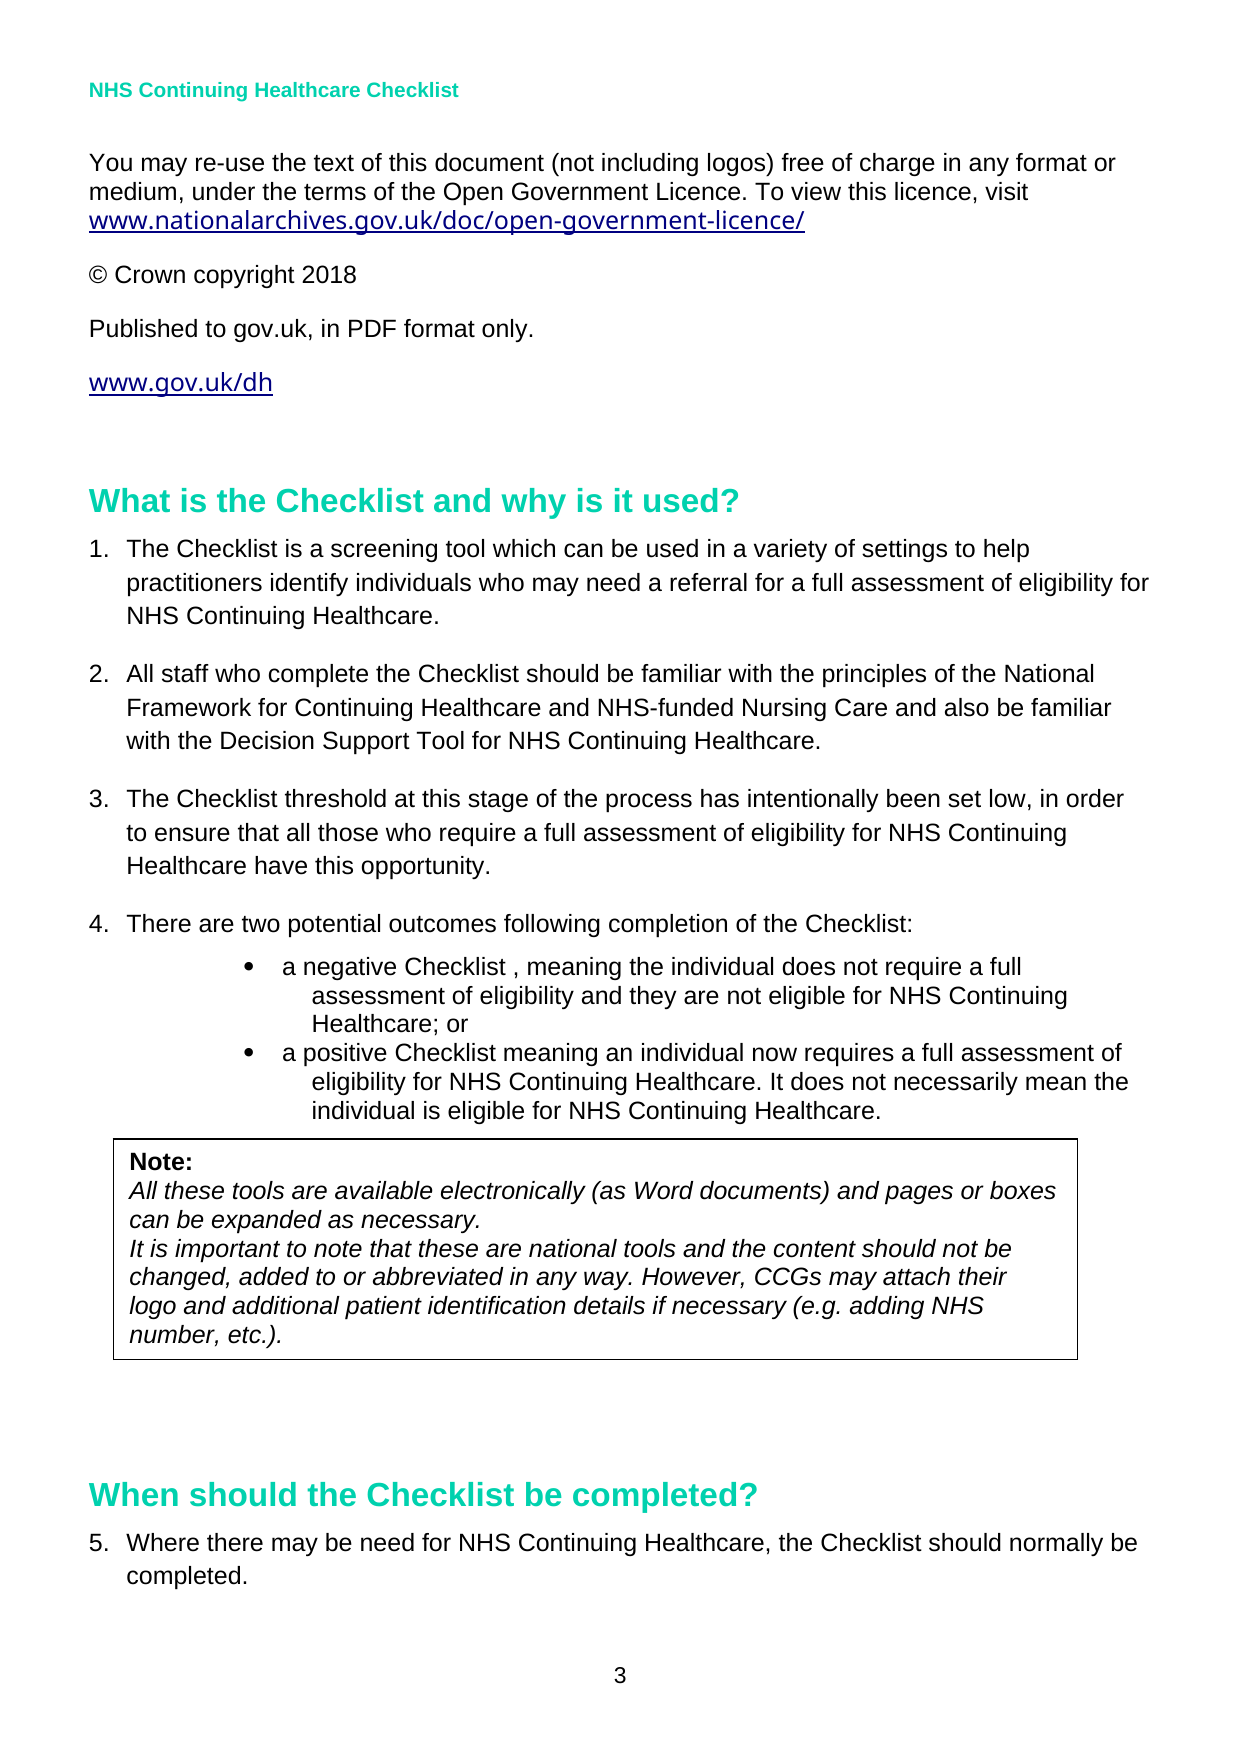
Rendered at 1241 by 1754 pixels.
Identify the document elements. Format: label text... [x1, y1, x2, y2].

text You may re-use the text of this document (not including logos) free of charge in any format or medium, under the terms of the Open Government Licence. To view this licence, visit www.nationalarchives.gov.uk/doc/open-government-licence/ [89, 148, 1152, 235]
list a positive Checklist meaning an individual now requires a full assessment of eligibility for NHS Continuing Healthcare. It does not necessarily mean the individual is eligible for NHS Continuing Healthcare. [244, 1038, 1152, 1124]
text © Crown copyright 2018 [89, 260, 1152, 289]
text It is important to note that these are national tools and the content should not be changed, added to or abbreviated in any way. However, CCGs may attach their logo and additional patient identification details if necessary (e.g. adding NHS number, etc.). [129, 1234, 1062, 1349]
list The Checklist threshold at this stage of the process has intentionally been set low, in order to ensure that all those who require a full assessment of eligibility for NHS Continuing Healthcare have this opportunity. [89, 781, 1152, 881]
text www.gov.uk/dh [89, 368, 1152, 398]
list Where there may be need for NHS Continuing Healthcare, the Checklist should normally be completed. [89, 1524, 1152, 1591]
list The Checklist is a screening tool which can be used in a variety of settings to help practitioners identify individuals who may need a referral for a full assessment of eligibility for NHS Continuing Healthcare. [89, 531, 1152, 631]
list There are two potential outcomes following completion of the Checklist: [89, 906, 1152, 939]
text Note: [129, 1147, 1062, 1176]
text All these tools are available electronically (as Word documents) and pages or boxes can be expanded as necessary. [129, 1176, 1062, 1234]
list a negative Checklist , meaning the individual does not require a full assessment of eligibility and they are not eligible for NHS Continuing Healthcare; or [244, 952, 1152, 1038]
subtitle What is the Checklist and why is it used? [89, 489, 1152, 518]
text Published to gov.uk, in PDF format only. [89, 314, 1152, 343]
subtitle When should the Checklist be completed? [89, 1483, 1152, 1512]
list All staff who complete the Checklist should be familiar with the principles of the National Framework for Continuing Healthcare and NHS-funded Nursing Care and also be familiar with the Decision Support Tool for NHS Continuing Healthcare. [89, 656, 1152, 756]
